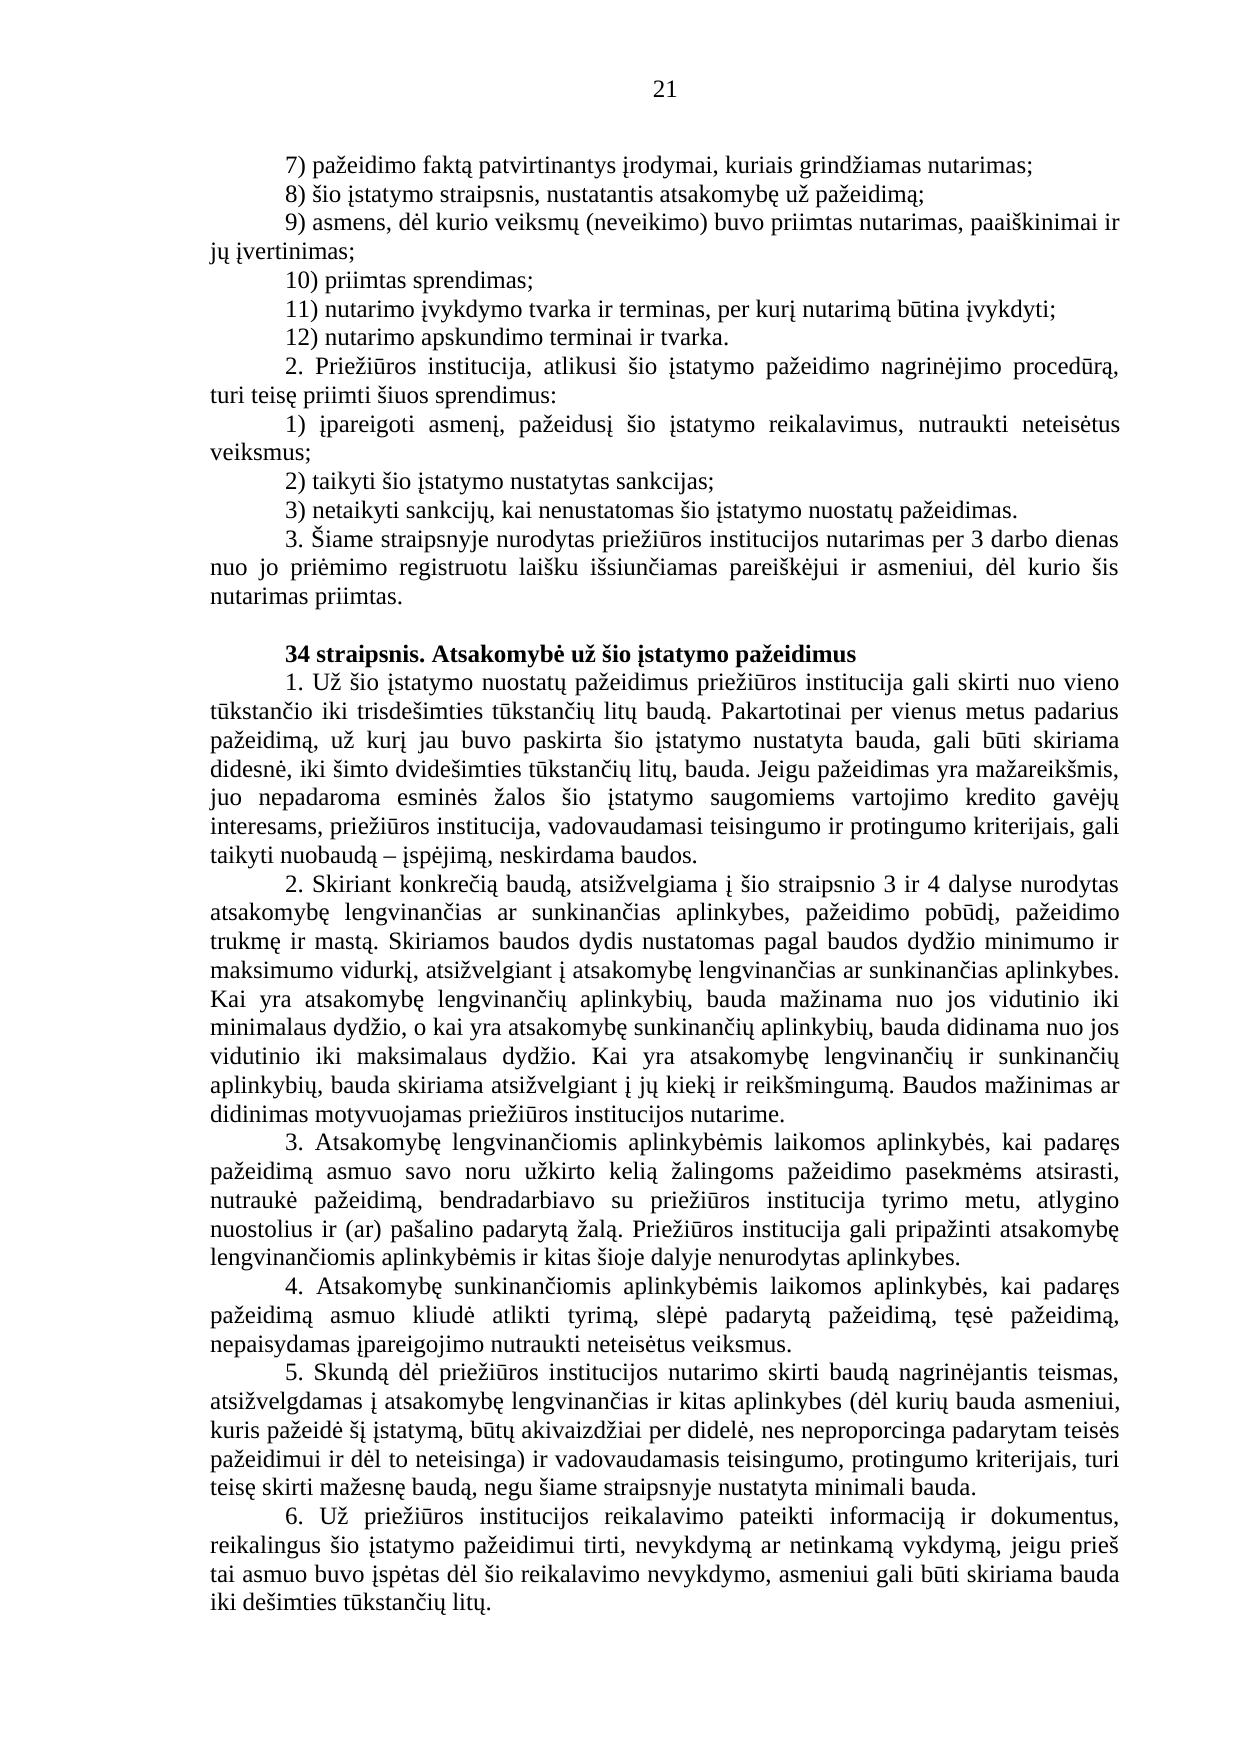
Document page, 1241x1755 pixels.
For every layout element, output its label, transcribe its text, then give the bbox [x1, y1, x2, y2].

text 12) nutarimo apskundimo terminai ir tvarka. [210, 322, 1120, 351]
text 7) pažeidimo faktą patvirtinantys įrodymai, kuriais grindžiamas nutarimas; [210, 150, 1120, 179]
text 11) nutarimo įvykdymo tvarka ir terminas, per kurį nutarimą būtina įvykdyti; [210, 294, 1120, 322]
text 3. Šiame straipsnyje nurodytas priežiūros institucijos nutarimas per 3 darbo dienas nuo jo priėmimo registruotu laišku išsiunčiamas pareiškėjui ir asmeniui, dėl kurio šis nutarimas priimtas. [210, 524, 1120, 610]
text 34 straipsnis. Atsakomybė už šio įstatymo pažeidimus [210, 639, 1120, 667]
text 9) asmens, dėl kurio veiksmų (neveikimo) buvo priimtas nutarimas, paaiškinimai ir jų įvertinimas; [210, 207, 1120, 265]
text 4. Atsakomybę sunkinančiomis aplinkybėmis laikomos aplinkybės, kai padaręs pažeidimą asmuo kliudė atlikti tyrimą, slėpė padarytą pažeidimą, tęsė pažeidimą, nepaisydamas įpareigojimo nutraukti neteisėtus veiksmus. [210, 1271, 1120, 1357]
text 2. Priežiūros institucija, atlikusi šio įstatymo pažeidimo nagrinėjimo procedūrą, turi teisę priimti šiuos sprendimus: [210, 351, 1120, 409]
text 2) taikyti šio įstatymo nustatytas sankcijas; [210, 466, 1120, 495]
text 10) priimtas sprendimas; [210, 265, 1120, 294]
text 1. Už šio įstatymo nuostatų pažeidimus priežiūros institucija gali skirti nuo vieno tūkstančio iki trisdešimties tūkstančių litų baudą. Pakartotinai per vienus metus padarius pažeidimą, už kurį jau buvo paskirta šio įstatymo nustatyta bauda, gali būti skiriama didesnė, iki šimto dvidešimties tūkstančių litų, bauda. Jeigu pažeidimas yra mažareikšmis, juo nepadaroma esminės žalos šio įstatymo saugomiems vartojimo kredito gavėjų interesams, priežiūros institucija, vadovaudamasi teisingumo ir protingumo kriterijais, gali taikyti nuobaudą – įspėjimą, neskirdama baudos. [210, 667, 1120, 869]
text 3) netaikyti sankcijų, kai nenustatomas šio įstatymo nuostatų pažeidimas. [210, 495, 1120, 524]
text 6. Už priežiūros institucijos reikalavimo pateikti informaciją ir dokumentus, reikalingus šio įstatymo pažeidimui tirti, nevykdymą ar netinkamą vykdymą, jeigu prieš tai asmuo buvo įspėtas dėl šio reikalavimo nevykdymo, asmeniui gali būti skiriama bauda iki dešimties tūkstančių litų. [210, 1501, 1120, 1616]
text 1) įpareigoti asmenį, pažeidusį šio įstatymo reikalavimus, nutraukti neteisėtus veiksmus; [210, 409, 1120, 466]
text 5. Skundą dėl priežiūros institucijos nutarimo skirti baudą nagrinėjantis teismas, atsižvelgdamas į atsakomybę lengvinančias ir kitas aplinkybes (dėl kurių bauda asmeniui, kuris pažeidė šį įstatymą, būtų akivaizdžiai per didelė, nes neproporcinga padarytam teisės pažeidimui ir dėl to neteisinga) ir vadovaudamasis teisingumo, protingumo kriterijais, turi teisę skirti mažesnę baudą, negu šiame straipsnyje nustatyta minimali bauda. [210, 1357, 1120, 1501]
text 3. Atsakomybę lengvinančiomis aplinkybėmis laikomos aplinkybės, kai padaręs pažeidimą asmuo savo noru užkirto kelią žalingoms pažeidimo pasekmėms atsirasti, nutraukė pažeidimą, bendradarbiavo su priežiūros institucija tyrimo metu, atlygino nuostolius ir (ar) pašalino padarytą žalą. Priežiūros institucija gali pripažinti atsakomybę lengvinančiomis aplinkybėmis ir kitas šioje dalyje nenurodytas aplinkybes. [210, 1127, 1120, 1271]
text 2. Skiriant konkrečią baudą, atsižvelgiama į šio straipsnio 3 ir 4 dalyse nurodytas atsakomybę lengvinančias ar sunkinančias aplinkybes, pažeidimo pobūdį, pažeidimo trukmę ir mastą. Skiriamos baudos dydis nustatomas pagal baudos dydžio minimumo ir maksimumo vidurkį, atsižvelgiant į atsakomybę lengvinančias ar sunkinančias aplinkybes. Kai yra atsakomybę lengvinančių aplinkybių, bauda mažinama nuo jos vidutinio iki minimalaus dydžio, o kai yra atsakomybę sunkinančių aplinkybių, bauda didinama nuo jos vidutinio iki maksimalaus dydžio. Kai yra atsakomybę lengvinančių ir sunkinančių aplinkybių, bauda skiriama atsižvelgiant į jų kiekį ir reikšmingumą. Baudos mažinimas ar didinimas motyvuojamas priežiūros institucijos nutarime. [210, 869, 1120, 1127]
text 8) šio įstatymo straipsnis, nustatantis atsakomybę už pažeidimą; [210, 179, 1120, 207]
